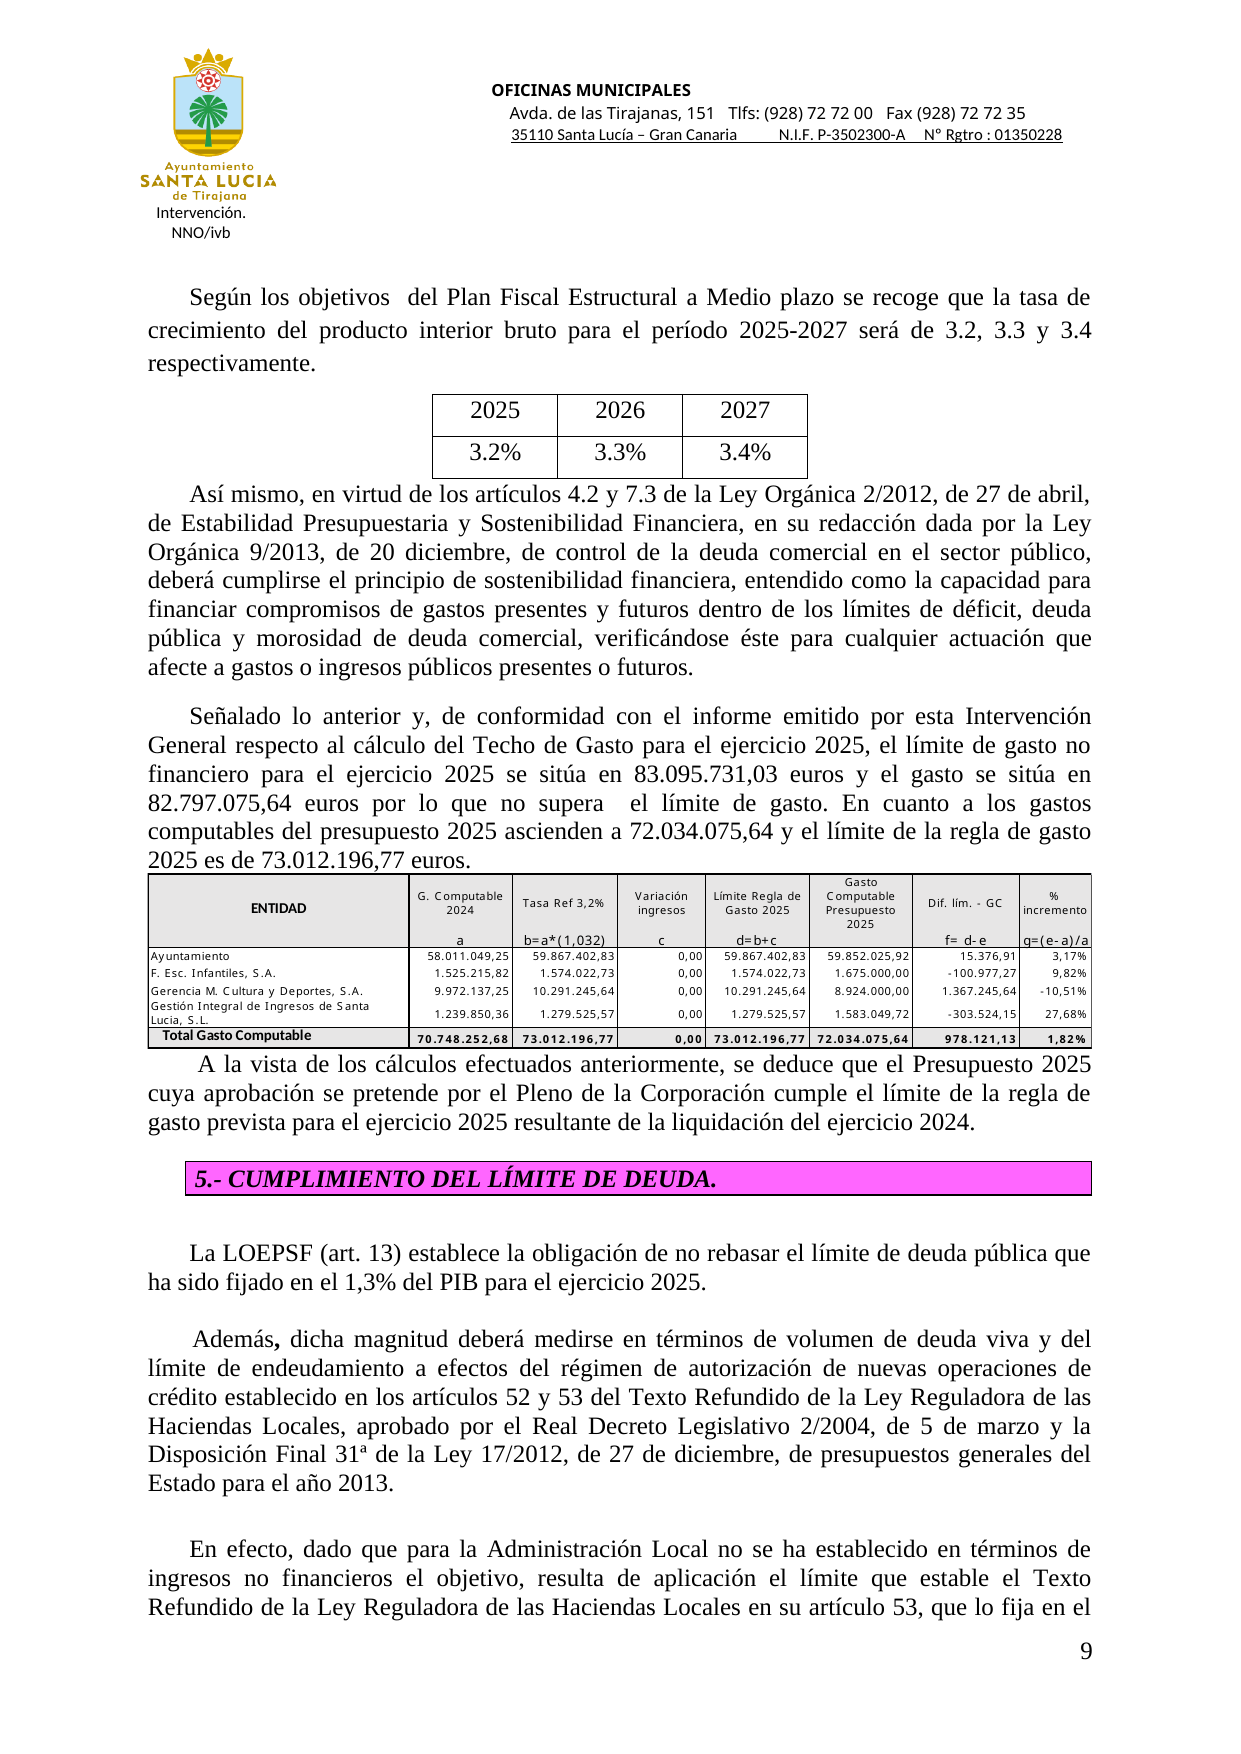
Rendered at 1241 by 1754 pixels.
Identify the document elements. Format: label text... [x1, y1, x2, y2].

table_cell 3.4% [683, 437, 807, 478]
table_header 2027 [683, 395, 807, 436]
text En efecto, dado que para la Administración Local no se ha establecido en términos de ingresos no financieros el objetivo, resulta de aplicación el límite que estable el Texto Refundido de la Ley Reguladora de las Haciendas Locales en su artículo 53, que lo fija en el [148, 1534, 1092, 1621]
table_cell 3.2% [433, 437, 557, 478]
table_header 2026 [558, 395, 682, 436]
subtitle 5.- CUMPLIMIENTO DEL LÍMITE DE DEUDA. [186, 1162, 1091, 1194]
table_cell 3.3% [558, 437, 682, 478]
text Además, dicha magnitud deberá medirse en términos de volumen de deuda viva y del límite de endeudamiento a efectos del régimen de autorización de nuevas operaciones de crédito establecido en los artículos 52 y 53 del Texto Refundido de la Ley Reguladora de las Haciendas Locales, aprobado por el Real Decreto Legislativo 2/2004, de 5 de marzo y la Disposición Final 31ª de la Ley 17/2012, de 27 de diciembre, de presupuestos generales del Estado para el año 2013. [148, 1324, 1092, 1497]
text Señalado lo anterior y, de conformidad con el informe emitido por esta Intervención General respecto al cálculo del Techo de Gasto para el ejercicio 2025, el límite de gasto no financiero para el ejercicio 2025 se sitúa en 83.095.731,03 euros y el gasto se sitúa en 82.797.075,64 euros por lo que no supera el límite de gasto. En cuanto a los gastos computables del presupuesto 2025 ascienden a 72.034.075,64 y el límite de la regla de gasto 2025 es de 73.012.196,77 euros. [148, 701, 1092, 873]
table_header 2025 [433, 395, 557, 436]
text Según los objetivos del Plan Fiscal Estructural a Medio plazo se recoge que la tasa de crecimiento del producto interior bruto para el período 2025-2027 será de 3.2, 3.3 y 3.4 respectivamente. [148, 282, 1092, 377]
text A la vista de los cálculos efectuados anteriormente, se deduce que el Presupuesto 2025 cuya aprobación se pretende por el Pleno de la Corporación cumple el límite de la regla de gasto prevista para el ejercicio 2025 resultante de la liquidación del ejercicio 2024. [148, 1049, 1092, 1136]
text Así mismo, en virtud de los artículos 4.2 y 7.3 de la Ley Orgánica 2/2012, de 27 de abril, de Estabilidad Presupuestaria y Sostenibilidad Financiera, en su redacción dada por la Ley Orgánica 9/2013, de 20 diciembre, de control de la deuda comercial en el sector público, deberá cumplirse el principio de sostenibilidad financiera, entendido como la capacidad para financiar compromisos de gastos presentes y futuros dentro de los límites de déficit, deuda pública y morosidad de deuda comercial, verificándose éste para cualquier actuación que afecte a gastos o ingresos públicos presentes o futuros. [148, 479, 1092, 681]
text La LOEPSF (art. 13) establece la obligación de no rebasar el límite de deuda pública que ha sido fijado en el 1,3% del PIB para el ejercicio 2025. [148, 1238, 1092, 1295]
